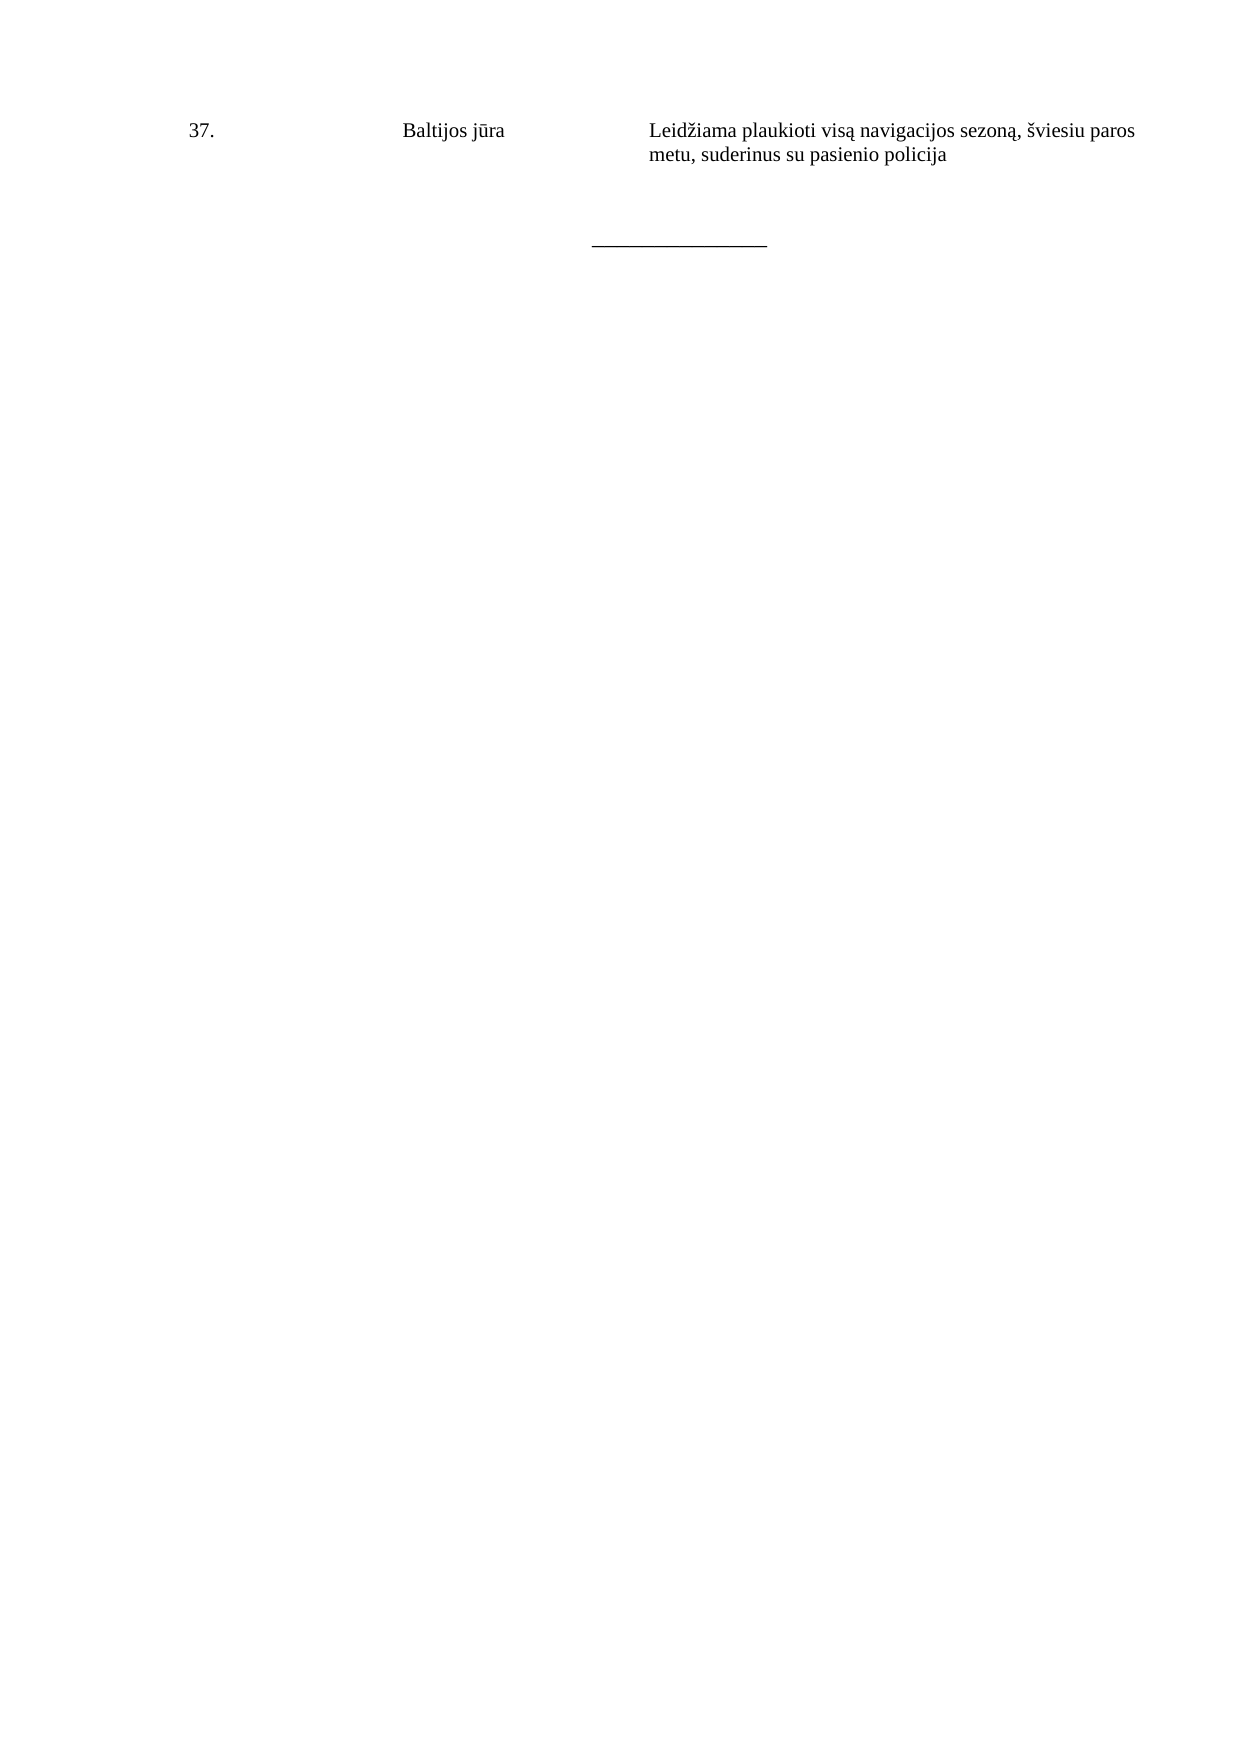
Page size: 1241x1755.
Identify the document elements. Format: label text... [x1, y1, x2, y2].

table_cell [240, 118, 391, 221]
table_cell 37. [177, 118, 240, 221]
table_cell Leidžiama plaukioti visą navigacijos sezoną, šviesiu paros metu, suderinus su pasienio policija [638, 118, 1181, 221]
table_cell [547, 118, 638, 221]
text ______________ [177, 221, 1181, 250]
table_cell Baltijos jūra [391, 118, 547, 221]
